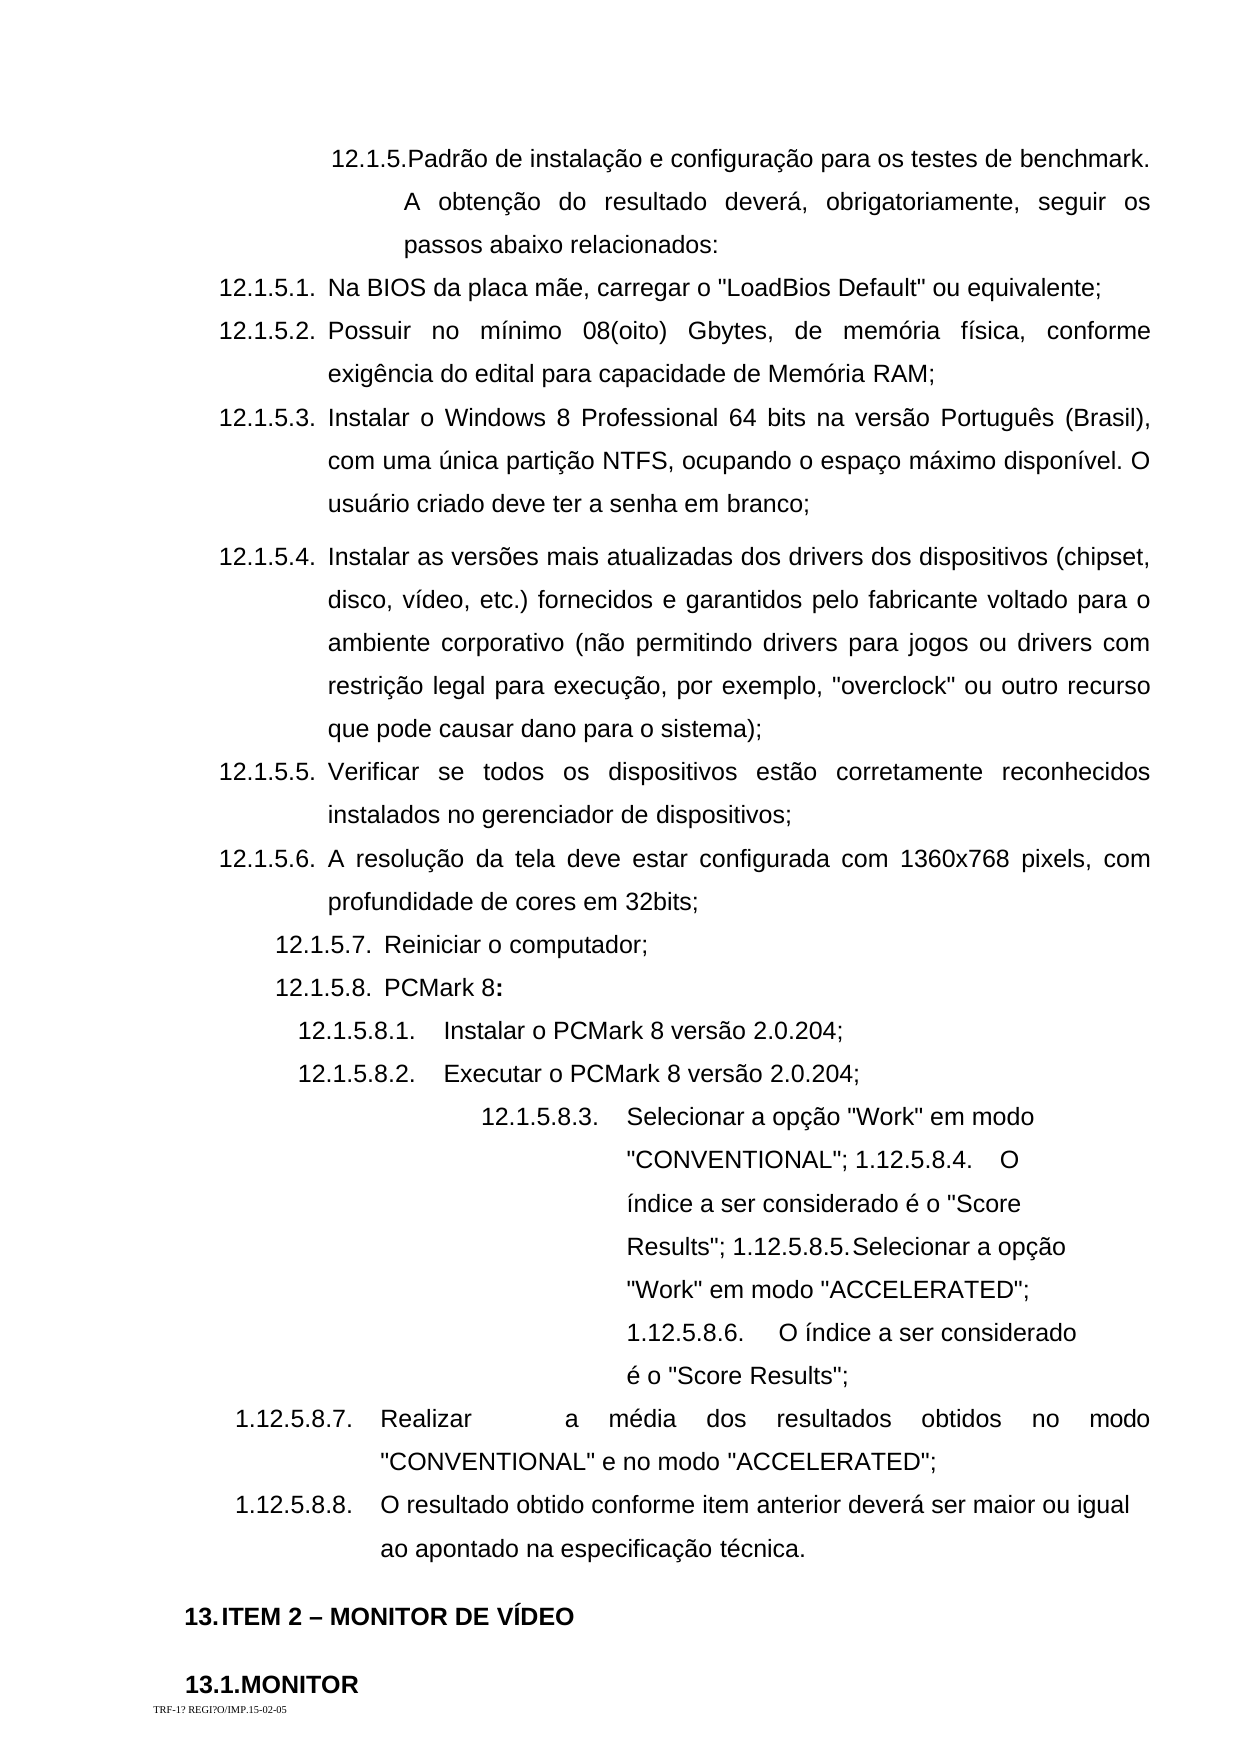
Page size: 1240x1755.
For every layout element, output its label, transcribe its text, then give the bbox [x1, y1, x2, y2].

list PCMark 8: [275, 973, 1208, 1002]
list Instalar o PCMark 8 versão 2.0.204; [298, 1016, 1208, 1045]
list Executar o PCMark 8 versão 2.0.204; [298, 1059, 1208, 1088]
list Possuir no mínimo 08(oito) Gbytes, de memória física, conforme exigência do edital para capacidade de Memória RAM; [219, 316, 1152, 388]
list O resultado obtido conforme item anterior deverá ser maior ou igual ao apontado na especificação técnica. [235, 1490, 1152, 1562]
list Instalar as versões mais atualizadas dos drivers dos dispositivos (chipset, disco, vídeo, etc.) fornecidos e garantidos pelo fabricante voltado para o ambiente corporativo (não permitindo drivers para jogos ou drivers com restrição legal para execução, por exemplo, "overclock" ou outro recurso que pode causar dano para o sistema); [219, 541, 1152, 743]
list Selecionar a opção "Work" em modo "CONVENTIONAL"; 1.12.5.8.4. O índice a ser considerado é o "Score Results"; 1.12.5.8.5. Selecionar a opção "Work" em modo "ACCELERATED"; 1.12.5.8.6. O índice a ser considerado é o "Score Results"; [481, 1102, 1081, 1390]
list A resolução da tela deve estar configurada com 1360x768 pixels, com profundidade de cores em 32bits; [219, 843, 1152, 915]
list Reiniciar o computador; [275, 930, 1208, 958]
list Verificar se todos os dispositivos estão corretamente reconhecidos instalados no gerenciador de dispositivos; [219, 757, 1152, 829]
list Padrão de instalação e configuração para os testes de benchmark. A obtenção do resultado deverá, obrigatoriamente, seguir os passos abaixo relacionados: [331, 144, 1152, 259]
list MONITOR [185, 1670, 1208, 1698]
list Na BIOS da placa mãe, carregar o "LoadBios Default" ou equivalente; [219, 273, 1152, 302]
list Realizar a média dos resultados obtidos no modo "CONVENTIONAL" e no modo "ACCELERATED"; [235, 1404, 1152, 1476]
list Instalar o Windows 8 Professional 64 bits na versão Português (Brasil), com uma única partição NTFS, ocupando o espaço máximo disponível. O usuário criado deve ter a senha em branco; [219, 402, 1152, 517]
subtitle ITEM 2 – MONITOR DE VÍDEO [184, 1602, 1208, 1630]
